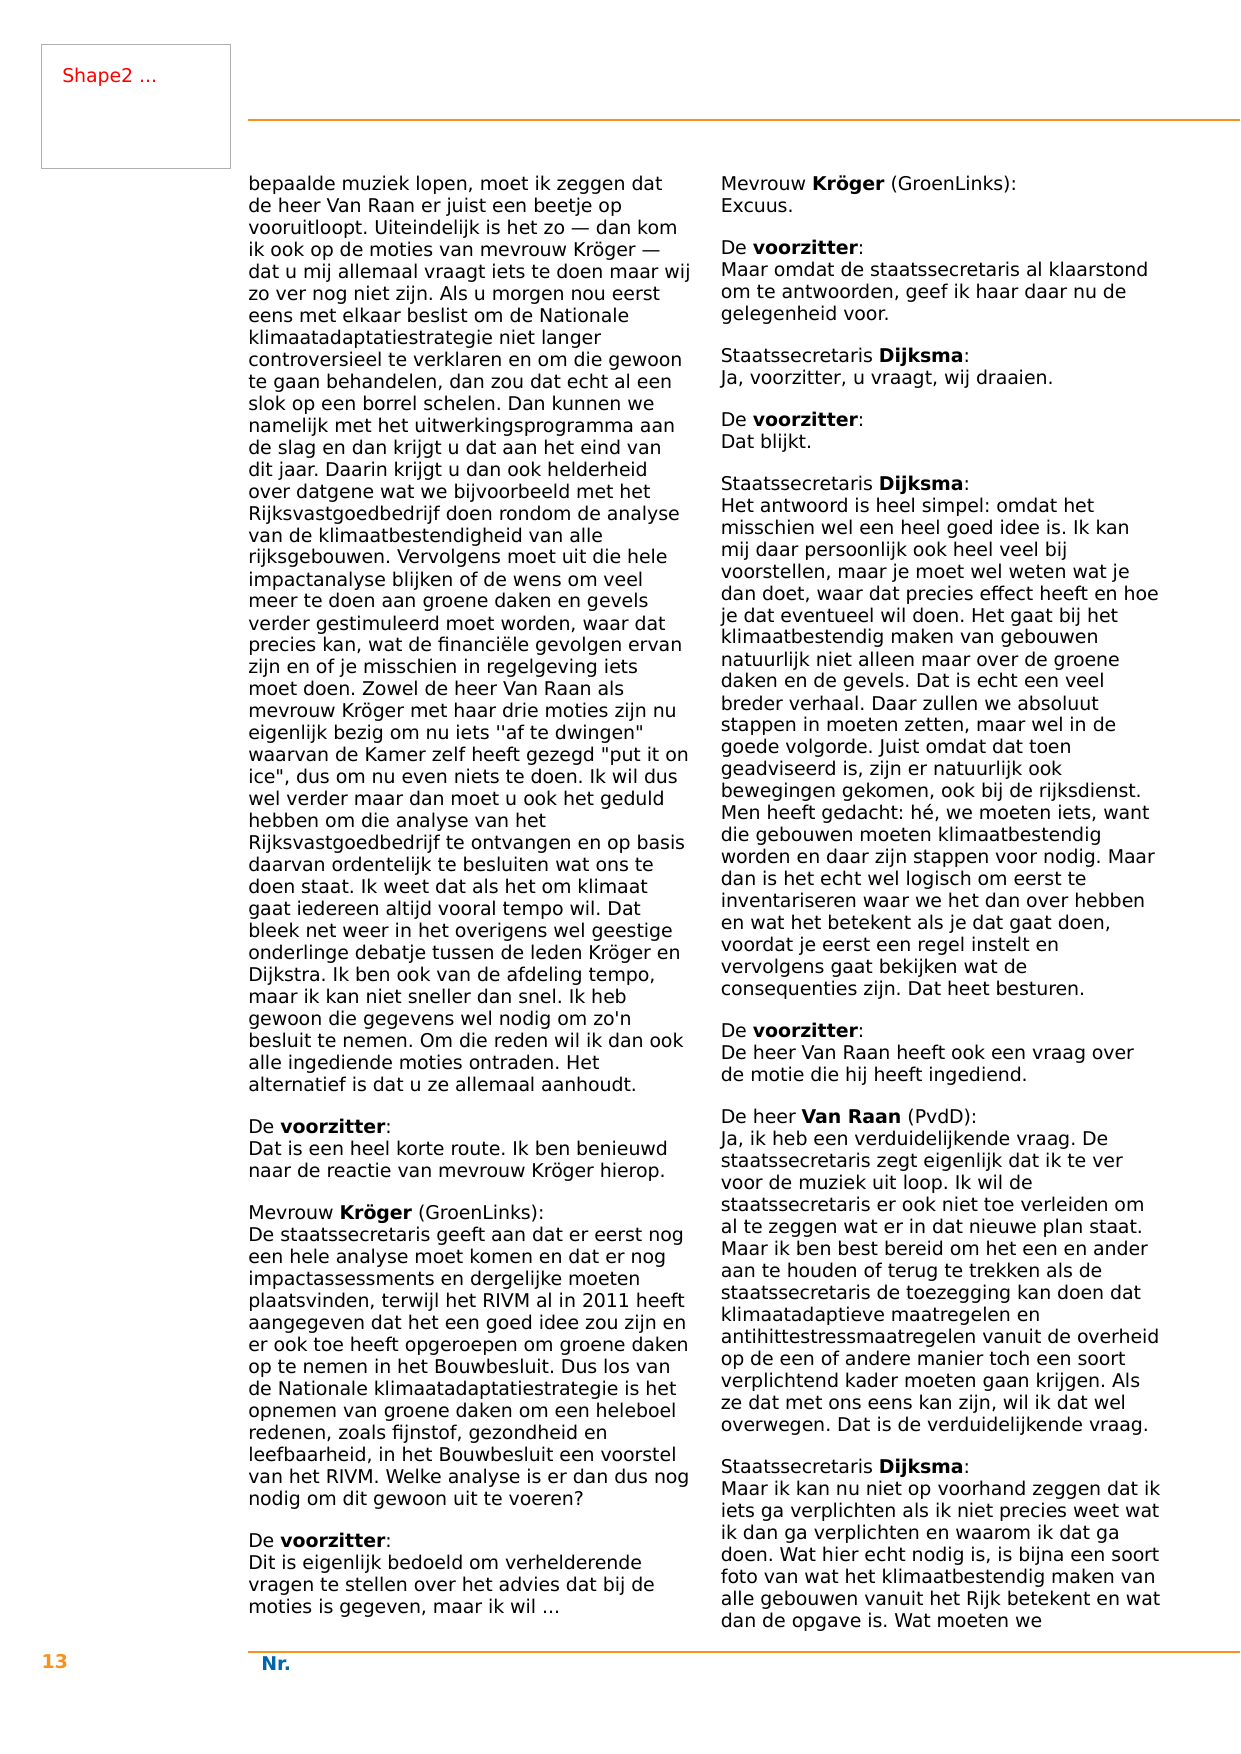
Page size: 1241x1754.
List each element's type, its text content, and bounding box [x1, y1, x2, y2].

text Dat is een heel korte route. Ik ben benieuwd naar de reactie van mevrouw Kröger hierop. [248, 1138, 691, 1182]
text Excuus. [721, 195, 1163, 217]
text Maar ik kan nu niet op voorhand zeggen dat ik iets ga verplichten als ik niet precies weet wat ik dan ga verplichten en waarom ik dat ga doen. Wat hier echt nodig is, is bijna een soort foto van wat het klimaatbestendig maken van alle gebouwen vanuit het Rijk betekent en wat dan de opgave is. Wat moeten we [721, 1478, 1163, 1632]
text Staatssecretaris Dijksma: [721, 473, 1163, 494]
text Mevrouw Kröger (GroenLinks): [721, 173, 1163, 195]
text Het antwoord is heel simpel: omdat het misschien wel een heel goed idee is. Ik kan mij daar persoonlijk ook heel veel bij voorstellen, maar je moet wel weten wat je dan doet, waar dat precies effect heeft en hoe je dat eventueel wil doen. Het gaat bij het klimaatbestendig maken van gebouwen natuurlijk niet alleen maar over de groene daken en de gevels. Dat is echt een veel breder verhaal. Daar zullen we absoluut stappen in moeten zetten, maar wel in de goede volgorde. Juist omdat dat toen geadviseerd is, zijn er natuurlijk ook bewegingen gekomen, ook bij de rijksdienst. Men heeft gedacht: hé, we moeten iets, want die gebouwen moeten klimaatbestendig worden en daar zijn stappen voor nodig. Maar dan is het echt wel logisch om eerst te inventariseren waar we het dan over hebben en wat het betekent als je dat gaat doen, voordat je eerst een regel instelt en vervolgens gaat bekijken wat de consequenties zijn. Dat heet besturen. [721, 494, 1163, 1000]
text De voorzitter: [721, 1020, 1163, 1042]
text Maar omdat de staatssecretaris al klaarstond om te antwoorden, geef ik haar daar nu de gelegenheid voor. [721, 259, 1163, 325]
text De voorzitter: [248, 1529, 691, 1552]
text Staatssecretaris Dijksma: [721, 345, 1163, 367]
text De voorzitter: [721, 237, 1163, 259]
text De heer Van Raan (PvdD): [721, 1106, 1163, 1128]
text Dat blijkt. [721, 431, 1163, 453]
text De heer Van Raan heeft ook een vraag over de motie die hij heeft ingediend. [721, 1042, 1163, 1086]
text bepaalde muziek lopen, moet ik zeggen dat de heer Van Raan er juist een beetje op vooruitloopt. Uiteindelijk is het zo — dan kom ik ook op de moties van mevrouw Kröger — dat u mij allemaal vraagt iets te doen maar wij zo ver nog niet zijn. Als u morgen nou eerst eens met elkaar beslist om de Nationale klimaatadaptatiestrategie niet langer controversieel te verklaren en om die gewoon te gaan behandelen, dan zou dat echt al een slok op een borrel schelen. Dan kunnen we namelijk met het uitwerkingsprogramma aan de slag en dan krijgt u dat aan het eind van dit jaar. Daarin krijgt u dan ook helderheid over datgene wat we bijvoorbeeld met het Rijksvastgoedbedrijf doen rondom de analyse van de klimaatbestendigheid van alle rijksgebouwen. Vervolgens moet uit die hele impactanalyse blijken of de wens om veel meer te doen aan groene daken en gevels verder gestimuleerd moet worden, waar dat precies kan, wat de financiële gevolgen ervan zijn en of je misschien in regelgeving iets moet doen. Zowel de heer Van Raan als mevrouw Kröger met haar drie moties zijn nu eigenlijk bezig om nu iets ''af te dwingen" waarvan de Kamer zelf heeft gezegd "put it on ice", dus om nu even niets te doen. Ik wil dus wel verder maar dan moet u ook het geduld hebben om die analyse van het Rijksvastgoedbedrijf te ontvangen en op basis daarvan ordentelijk te besluiten wat ons te doen staat. Ik weet dat als het om klimaat gaat iedereen altijd vooral tempo wil. Dat bleek net weer in het overigens wel geestige onderlinge debatje tussen de leden Kröger en Dijkstra. Ik ben ook van de afdeling tempo, maar ik kan niet sneller dan snel. Ik heb gewoon die gegevens wel nodig om zo'n besluit te nemen. Om die reden wil ik dan ook alle ingediende moties ontraden. Het alternatief is dat u ze allemaal aanhoudt. [248, 173, 691, 1096]
text Staatssecretaris Dijksma: [721, 1456, 1163, 1478]
text Ja, voorzitter, u vraagt, wij draaien. [721, 367, 1163, 389]
text De voorzitter: [248, 1116, 691, 1138]
text De voorzitter: [721, 409, 1163, 431]
text De staatssecretaris geeft aan dat er eerst nog een hele analyse moet komen en dat er nog impactassessments en dergelijke moeten plaatsvinden, terwijl het RIVM al in 2011 heeft aangegeven dat het een goed idee zou zijn en er ook toe heeft opgeroepen om groene daken op te nemen in het Bouwbesluit. Dus los van de Nationale klimaatadaptatiestrategie is het opnemen van groene daken om een heleboel redenen, zoals fijnstof, gezondheid en leefbaarheid, in het Bouwbesluit een voorstel van het RIVM. Welke analyse is er dan dus nog nodig om dit gewoon uit te voeren? [248, 1224, 691, 1509]
text Mevrouw Kröger (GroenLinks): [248, 1202, 691, 1224]
text Ja, ik heb een verduidelijkende vraag. De staatssecretaris zegt eigenlijk dat ik te ver voor de muziek uit loop. Ik wil de staatssecretaris er ook niet toe verleiden om al te zeggen wat er in dat nieuwe plan staat. Maar ik ben best bereid om het een en ander aan te houden of terug te trekken als de staatssecretaris de toezegging kan doen dat klimaatadaptieve maatregelen en antihittestressmaatregelen vanuit de overheid op de een of andere manier toch een soort verplichtend kader moeten gaan krijgen. Als ze dat met ons eens kan zijn, wil ik dat wel overwegen. Dat is de verduidelijkende vraag. [721, 1128, 1163, 1436]
text Dit is eigenlijk bedoeld om verhelderende vragen te stellen over het advies dat bij de moties is gegeven, maar ik wil ... [248, 1552, 691, 1617]
